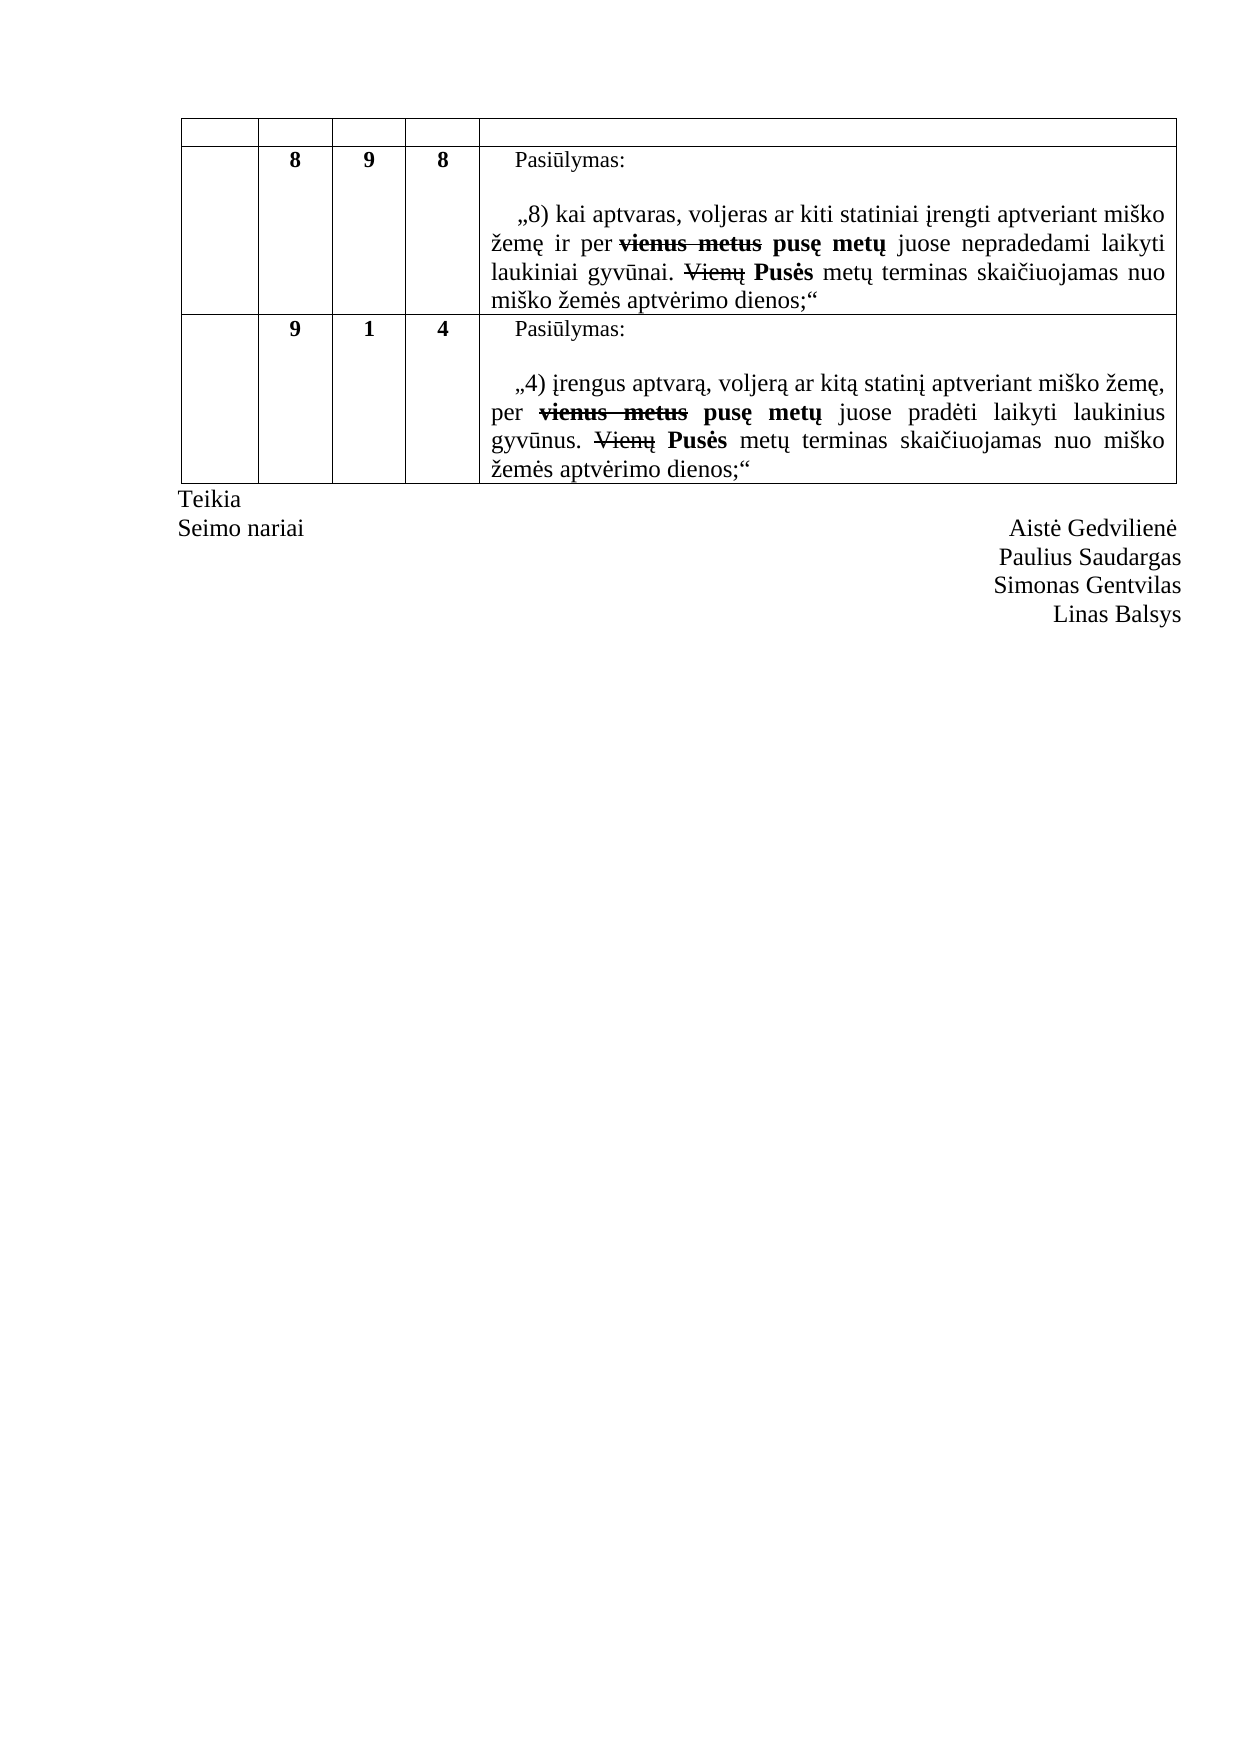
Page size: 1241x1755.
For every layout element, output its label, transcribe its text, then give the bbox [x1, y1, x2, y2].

table_cell 9 [259, 315, 332, 483]
text Seimo nariai (Parašas) Aistė Gedvilienė [177, 513, 1181, 542]
table_cell Pasiūlymas: „4) įrengus aptvarą, voljerą ar kitą statinį aptveriant miško žemę, per vienus metus pusę metų juose pradėti laikyti laukinius gyvūnus. Vienų Pusės metų terminas skaičiuojamas nuo miško žemės aptvėrimo dienos;“ [480, 315, 1176, 483]
table_cell [182, 119, 258, 146]
text Teikia [177, 484, 1181, 513]
table_cell [182, 147, 258, 314]
text Linas Balsys [177, 599, 1181, 628]
table_cell 9 [333, 147, 405, 314]
text Simonas Gentvilas [177, 570, 1181, 599]
table_cell 8 [406, 147, 479, 314]
table_cell 8 [259, 147, 332, 314]
table_cell Pasiūlymas: „8) kai aptvaras, voljeras ar kiti statiniai įrengti aptveriant miško žemę ir per vienus metus pusę metų juose nepradedami laikyti laukiniai gyvūnai. Vienų Pusės metų terminas skaičiuojamas nuo miško žemės aptvėrimo dienos;“ [480, 147, 1176, 314]
table_cell [259, 119, 332, 146]
table_cell 1 [333, 315, 405, 483]
table_cell [406, 119, 479, 146]
table_cell [333, 119, 405, 146]
table_cell 4 [406, 315, 479, 483]
text Paulius Saudargas [177, 542, 1181, 570]
table_cell [182, 315, 258, 483]
